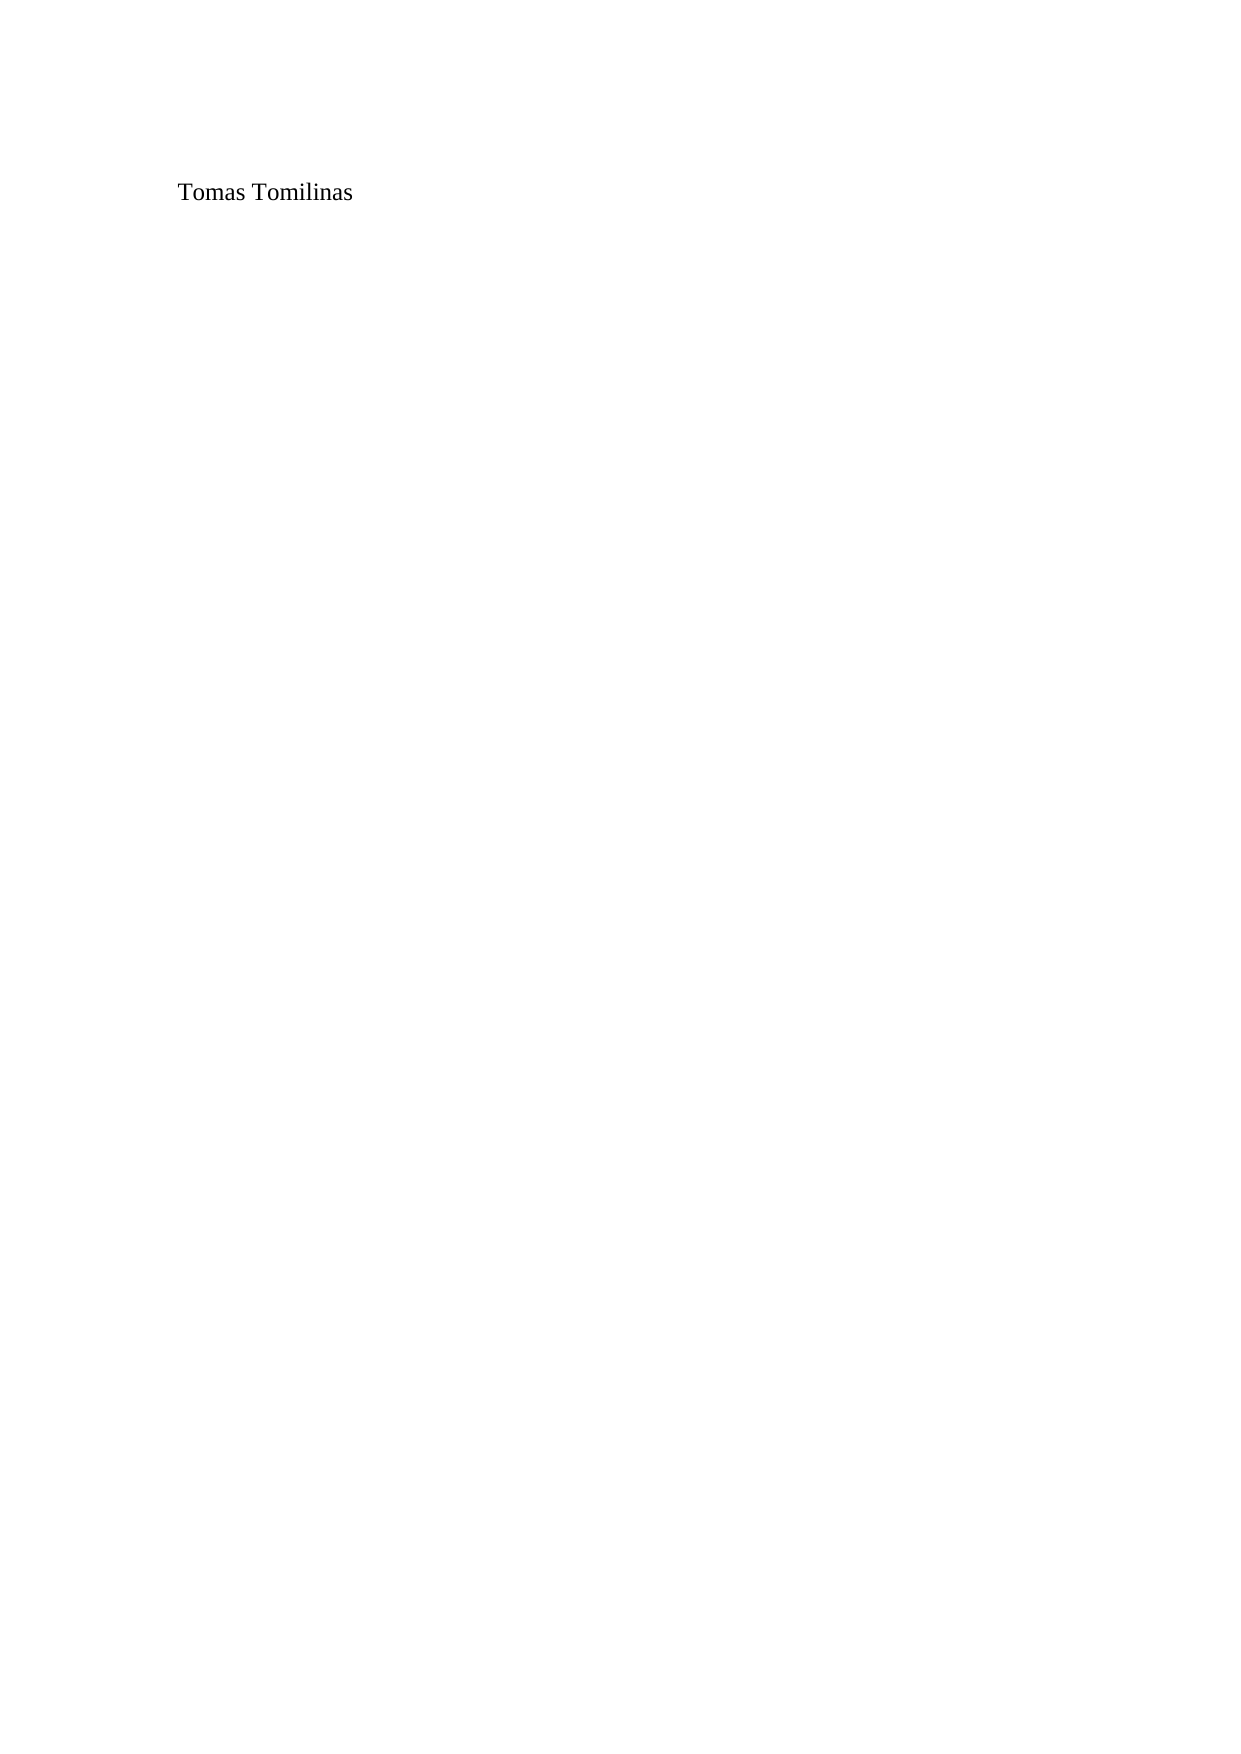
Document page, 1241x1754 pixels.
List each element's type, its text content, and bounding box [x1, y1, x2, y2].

text Tomas Tomilinas [177, 177, 1181, 206]
